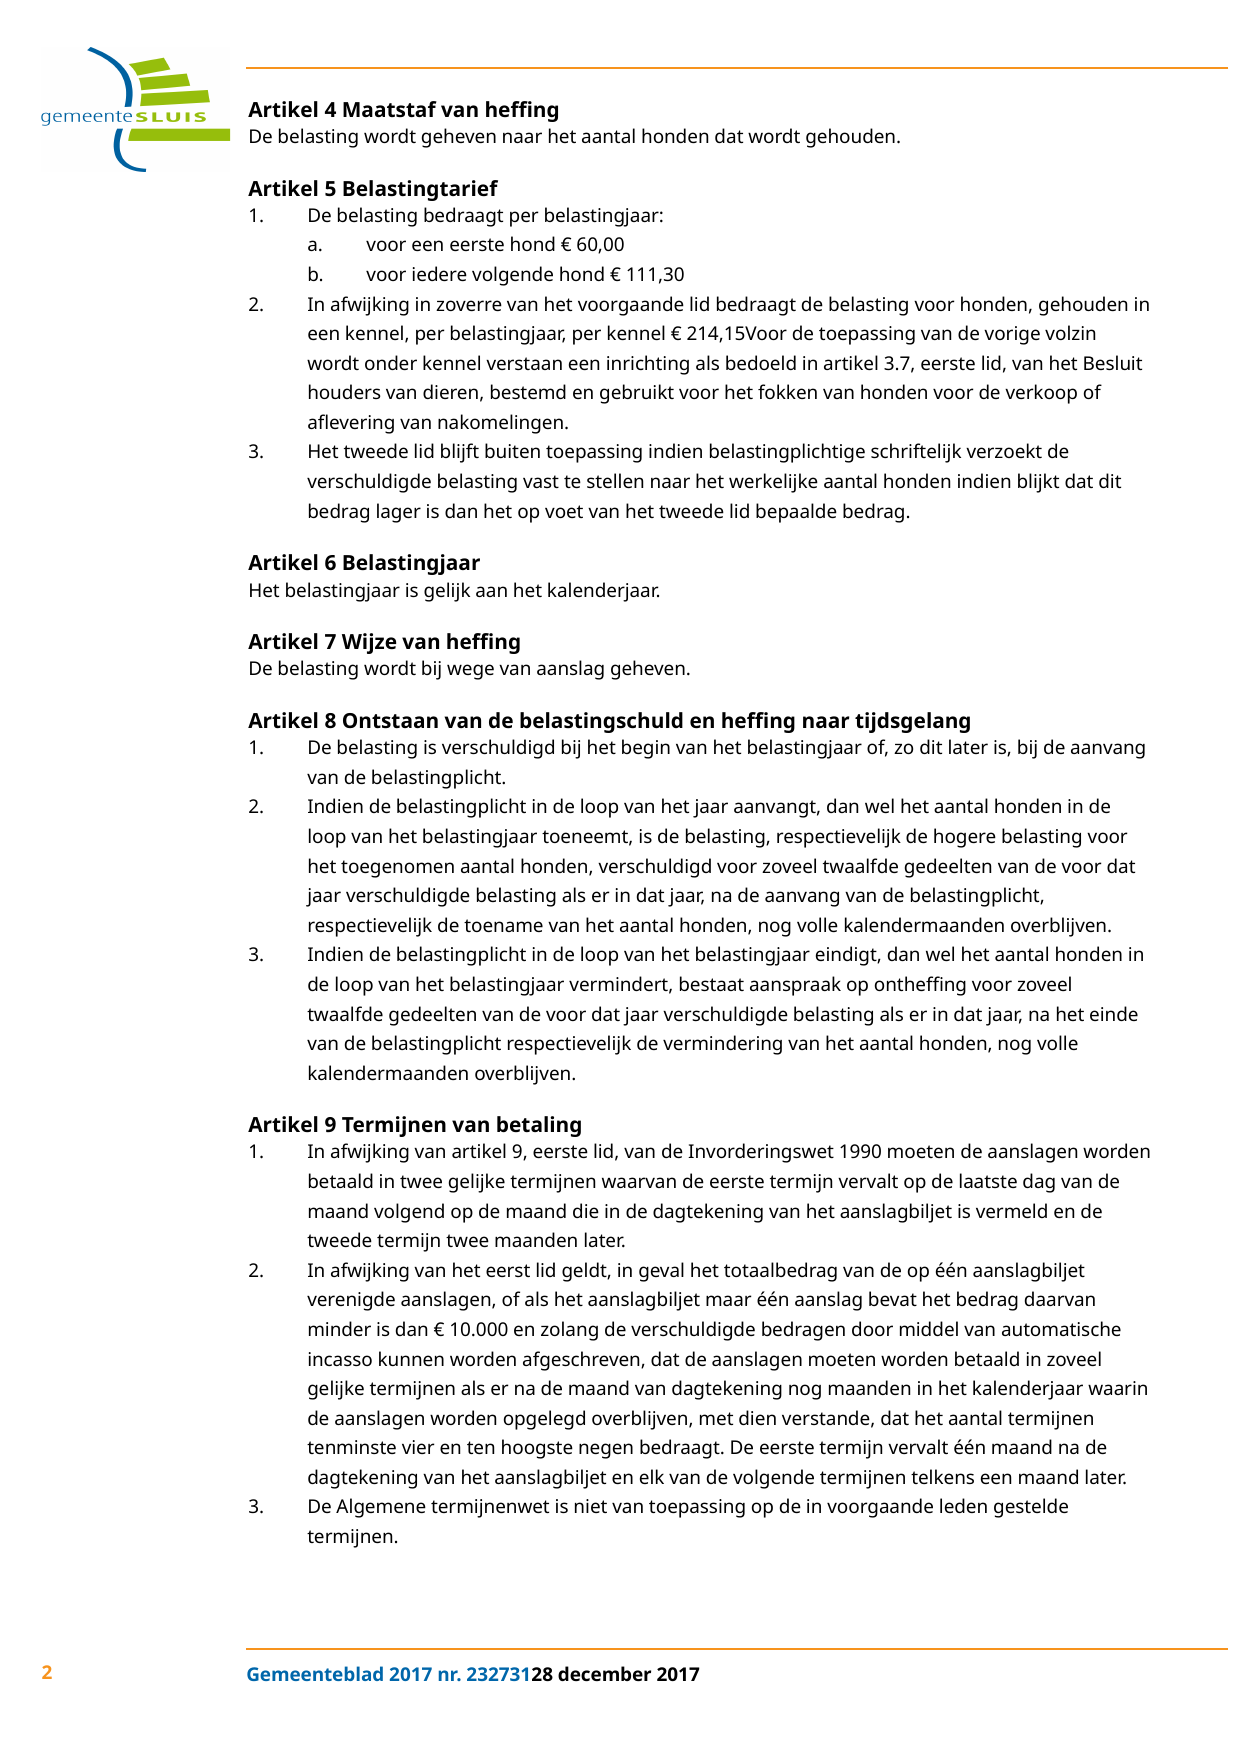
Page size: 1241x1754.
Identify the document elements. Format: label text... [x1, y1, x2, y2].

list voor iedere volgende hond € 111,30 [307, 261, 1152, 287]
list In afwijking van het eerst lid geldt, in geval het totaalbedrag van de op één aanslagbiljet verenigde aanslagen, of als het aanslagbiljet maar één aanslag bevat het bedrag daarvan minder is dan € 10.000 en zolang de verschuldigde bedragen door middel van automatische incasso kunnen worden afgeschreven, dat de aanslagen moeten worden betaald in zoveel gelijke termijnen als er na de maand van dagtekening nog maanden in het kalenderjaar waarin de aanslagen worden opgelegd overblijven, met dien verstande, dat het aantal termijnen tenminste vier en ten hoogste negen bedraagt. De eerste termijn vervalt één maand na de dagtekening van het aanslagbiljet en elk van de volgende termijnen telkens een maand later. [248, 1257, 1152, 1490]
text Artikel 5 Belastingtarief [248, 174, 1152, 202]
list In afwijking in zoverre van het voorgaande lid bedraagt de belasting voor honden, gehouden in een kennel, per belastingjaar, per kennel € 214,15Voor de toepassing van de vorige volzin wordt onder kennel verstaan een inrichting als bedoeld in artikel 3.7, eerste lid, van het Besluit houders van dieren, bestemd en gebruikt voor het fokken van honden voor de verkoop of aflevering van nakomelingen. [248, 291, 1152, 435]
list voor een eerste hond € 60,00 [307, 232, 1152, 257]
text Artikel 8 Ontstaan van de belastingschuld en heffing naar tijdsgelang [248, 706, 1152, 734]
text De belasting wordt geheven naar het aantal honden dat wordt gehouden. [248, 123, 1152, 149]
list Indien de belastingplicht in de loop van het belastingjaar eindigt, dan wel het aantal honden in de loop van het belastingjaar vermindert, bestaat aanspraak op ontheffing voor zoveel twaalfde gedeelten van de voor dat jaar verschuldigde belasting als er in dat jaar, na het einde van de belastingplicht respectievelijk de vermindering van het aantal honden, nog volle kalendermaanden overblijven. [248, 942, 1152, 1086]
list De Algemene termijnenwet is niet van toepassing op de in voorgaande leden gestelde termijnen. [248, 1494, 1152, 1549]
text Artikel 7 Wijze van heffing [248, 627, 1152, 656]
text Artikel 6 Belastingjaar [248, 548, 1152, 577]
list De belasting is verschuldigd bij het begin van het belastingjaar of, zo dit later is, bij de aanvang van de belastingplicht. [248, 734, 1152, 790]
text De belasting wordt bij wege van aanslag geheven. [248, 656, 1152, 681]
list De belasting bedraagt per belastingjaar: [248, 202, 1152, 228]
text Artikel 9 Termijnen van betaling [248, 1110, 1152, 1139]
text Artikel 4 Maatstaf van heffing [248, 95, 1152, 123]
picture [41, 47, 231, 172]
text Het belastingjaar is gelijk aan het kalenderjaar. [248, 577, 1152, 602]
list Indien de belastingplicht in de loop van het jaar aanvangt, dan wel het aantal honden in de loop van het belastingjaar toeneemt, is de belasting, respectievelijk de hogere belasting voor het toegenomen aantal honden, verschuldigd voor zoveel twaalfde gedeelten van de voor dat jaar verschuldigde belasting als er in dat jaar, na de aanvang van de belastingplicht, respectievelijk de toename van het aantal honden, nog volle kalendermaanden overblijven. [248, 794, 1152, 938]
list In afwijking van artikel 9, eerste lid, van de Invorderingswet 1990 moeten de aanslagen worden betaald in twee gelijke termijnen waarvan de eerste termijn vervalt op de laatste dag van de maand volgend op de maand die in de dagtekening van het aanslagbiljet is vermeld en de tweede termijn twee maanden later. [248, 1139, 1152, 1253]
list Het tweede lid blijft buiten toepassing indien belastingplichtige schriftelijk verzoekt de verschuldigde belasting vast te stellen naar het werkelijke aantal honden indien blijkt dat dit bedrag lager is dan het op voet van het tweede lid bepaalde bedrag. [248, 439, 1152, 524]
